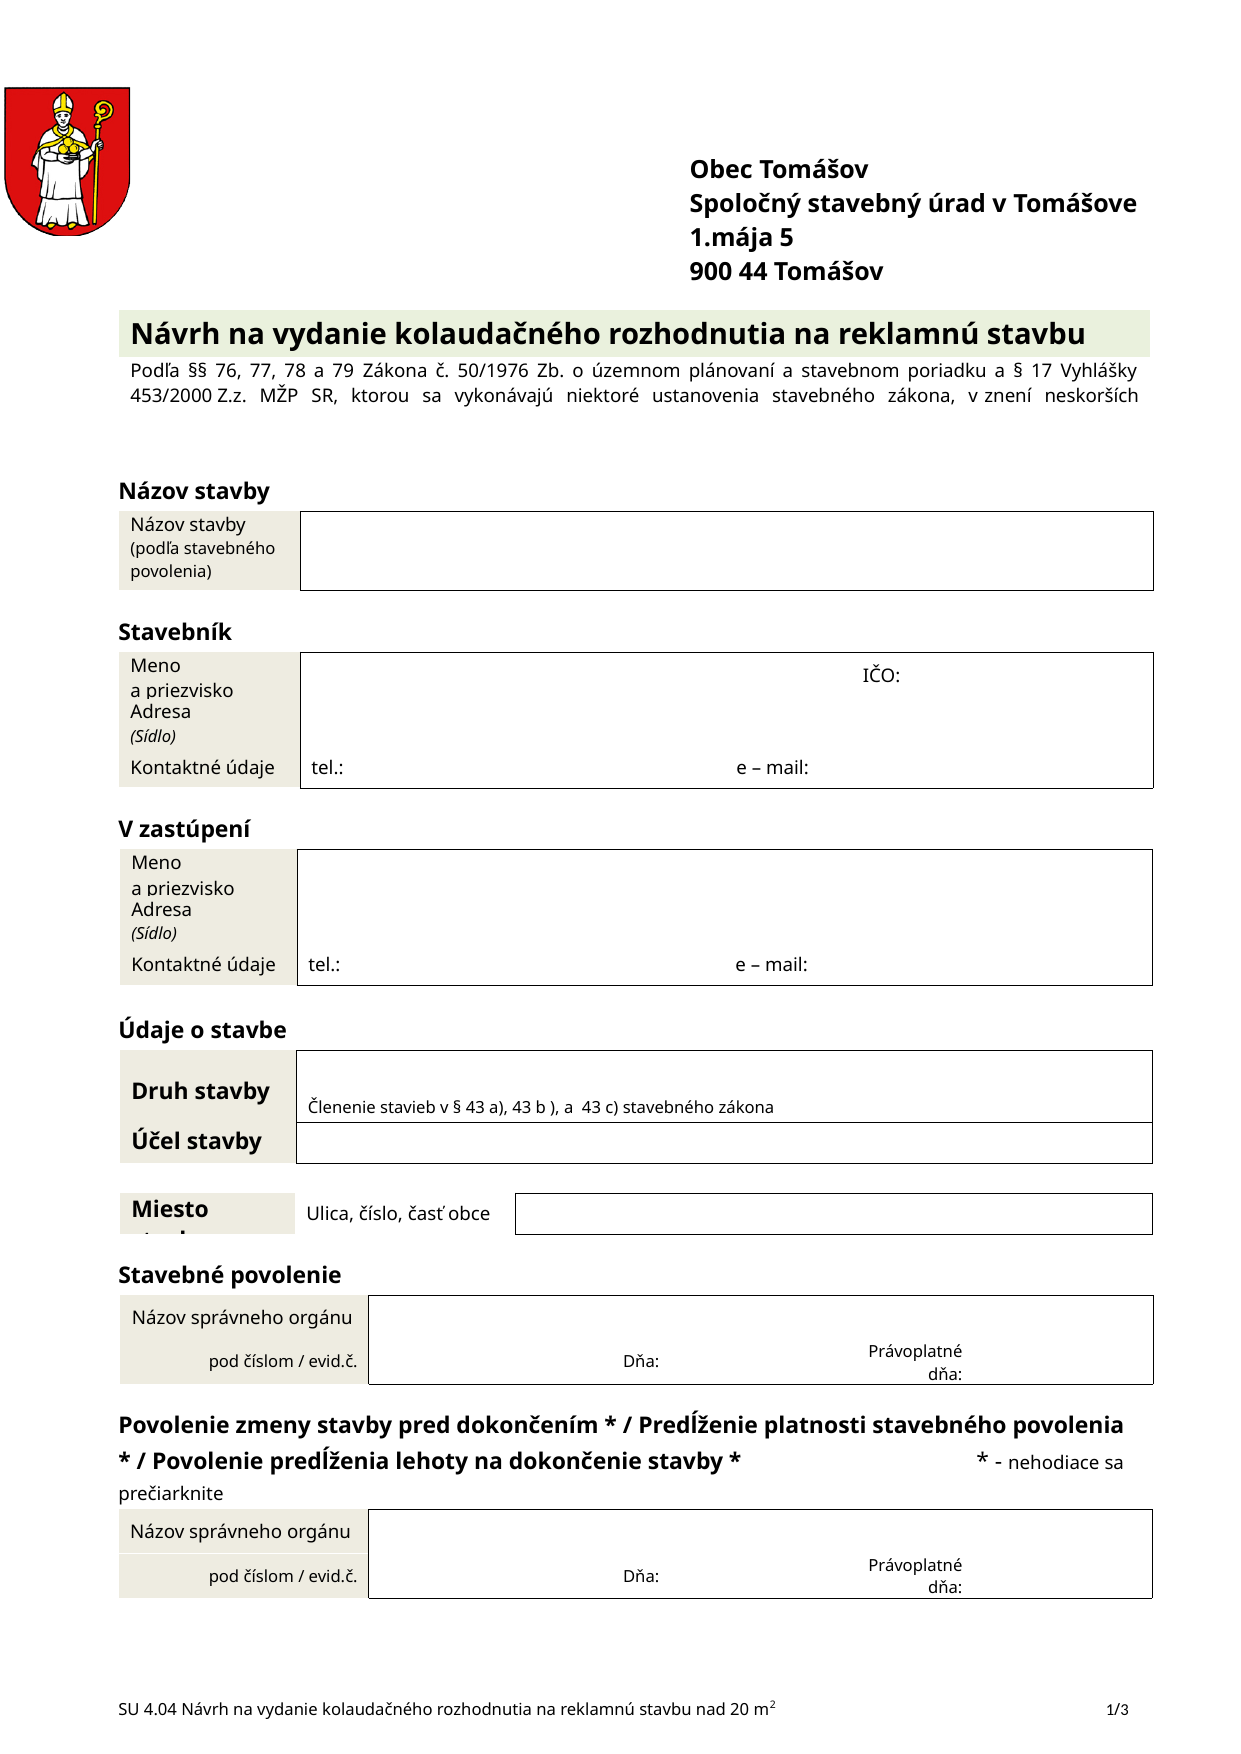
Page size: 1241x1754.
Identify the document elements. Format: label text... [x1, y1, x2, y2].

table_header Meno a priezvisko (Obchodný názov) [120, 849, 297, 896]
table_cell e – mail: [724, 943, 1152, 985]
table_cell [119, 84, 678, 280]
table_header [369, 1510, 1152, 1553]
table_cell Členenie stavieb v § 43 a), 43 b ), a 43 c) stavebného zákona [297, 1092, 1152, 1121]
table_header [516, 1194, 1152, 1234]
table_header [119, 74, 1150, 83]
text Stavebník [118, 616, 1152, 647]
table_cell [297, 1123, 1152, 1163]
table_cell e – mail: [725, 746, 1153, 787]
table_cell pod číslom / evid.č. [119, 1554, 368, 1598]
table_cell [369, 1554, 605, 1598]
table_header Druh stavby [120, 1050, 296, 1121]
table_cell Kontaktné údaje [120, 943, 297, 985]
table_header Meno a priezvisko (Obchodný názov) [119, 652, 300, 699]
table_header [301, 653, 851, 699]
table_cell Adresa (Sídlo) [120, 896, 297, 943]
table_header Názov správneho orgánu [120, 1295, 368, 1339]
table_cell [119, 280, 1150, 310]
table_header IČO: [851, 653, 1153, 699]
table_header Miesto stavby [120, 1193, 295, 1234]
table_cell Kontaktné údaje [119, 746, 300, 787]
table_cell [974, 1554, 1152, 1598]
table_cell Právoplatné dňa: [822, 1554, 973, 1598]
text Stavebné povolenie [118, 1259, 1152, 1290]
table_cell Návrh na vydanie kolaudačného rozhodnutia na reklamnú stavbu [119, 310, 1150, 357]
table_cell Dňa: [605, 1554, 670, 1598]
table_header [298, 850, 1152, 896]
table_cell [301, 699, 1153, 746]
table_cell Účel stavby [120, 1121, 296, 1163]
table_cell Obec Tomášov Spoločný stavebný úrad v Tomášove 1.mája 5 900 44 Tomášov [678, 84, 1150, 280]
table_cell [670, 1554, 822, 1598]
table_header [297, 1051, 1152, 1092]
text Povolenie zmeny stavby pred dokončením * / Predĺženie platnosti stavebného povolenia * / Povolenie predĺženia lehoty na dokončenie stavby * * - nehodiace sa prečiarknite [118, 1409, 1152, 1505]
text Názov stavby [118, 475, 1152, 506]
table_cell Dňa: [605, 1339, 670, 1384]
table_cell [670, 1339, 822, 1384]
table_cell [301, 538, 1153, 590]
table_cell [369, 1339, 605, 1384]
table_header Ulica, číslo, časť obce [295, 1193, 515, 1234]
text Údaje o stavbe [118, 1014, 1152, 1046]
table_cell tel.: [298, 943, 724, 985]
table_cell [298, 896, 1152, 943]
table_header [301, 512, 1153, 538]
table_header Názov stavby (podľa stavebného povolenia) [119, 511, 300, 590]
text V zastúpení [118, 813, 1152, 844]
table_cell Podľa §§ 76, 77, 78 a 79 Zákona č. 50/1976 Zb. o územnom plánovaní a stavebnom poriadku a § 17 Vyhlášky 453/2000 Z.z. MŽP SR, ktorou sa vykonávajú niektoré ustanovenia stavebného zákona, v znení neskorších predpisov [119, 357, 1150, 409]
table_cell tel.: [301, 746, 725, 787]
table_cell Adresa (Sídlo) [119, 699, 300, 746]
table_header [369, 1296, 1153, 1339]
table_cell Právoplatné dňa: [822, 1339, 973, 1384]
table_header Názov správneho orgánu [119, 1509, 368, 1553]
table_cell pod číslom / evid.č. [120, 1339, 368, 1384]
table_cell [974, 1339, 1153, 1384]
